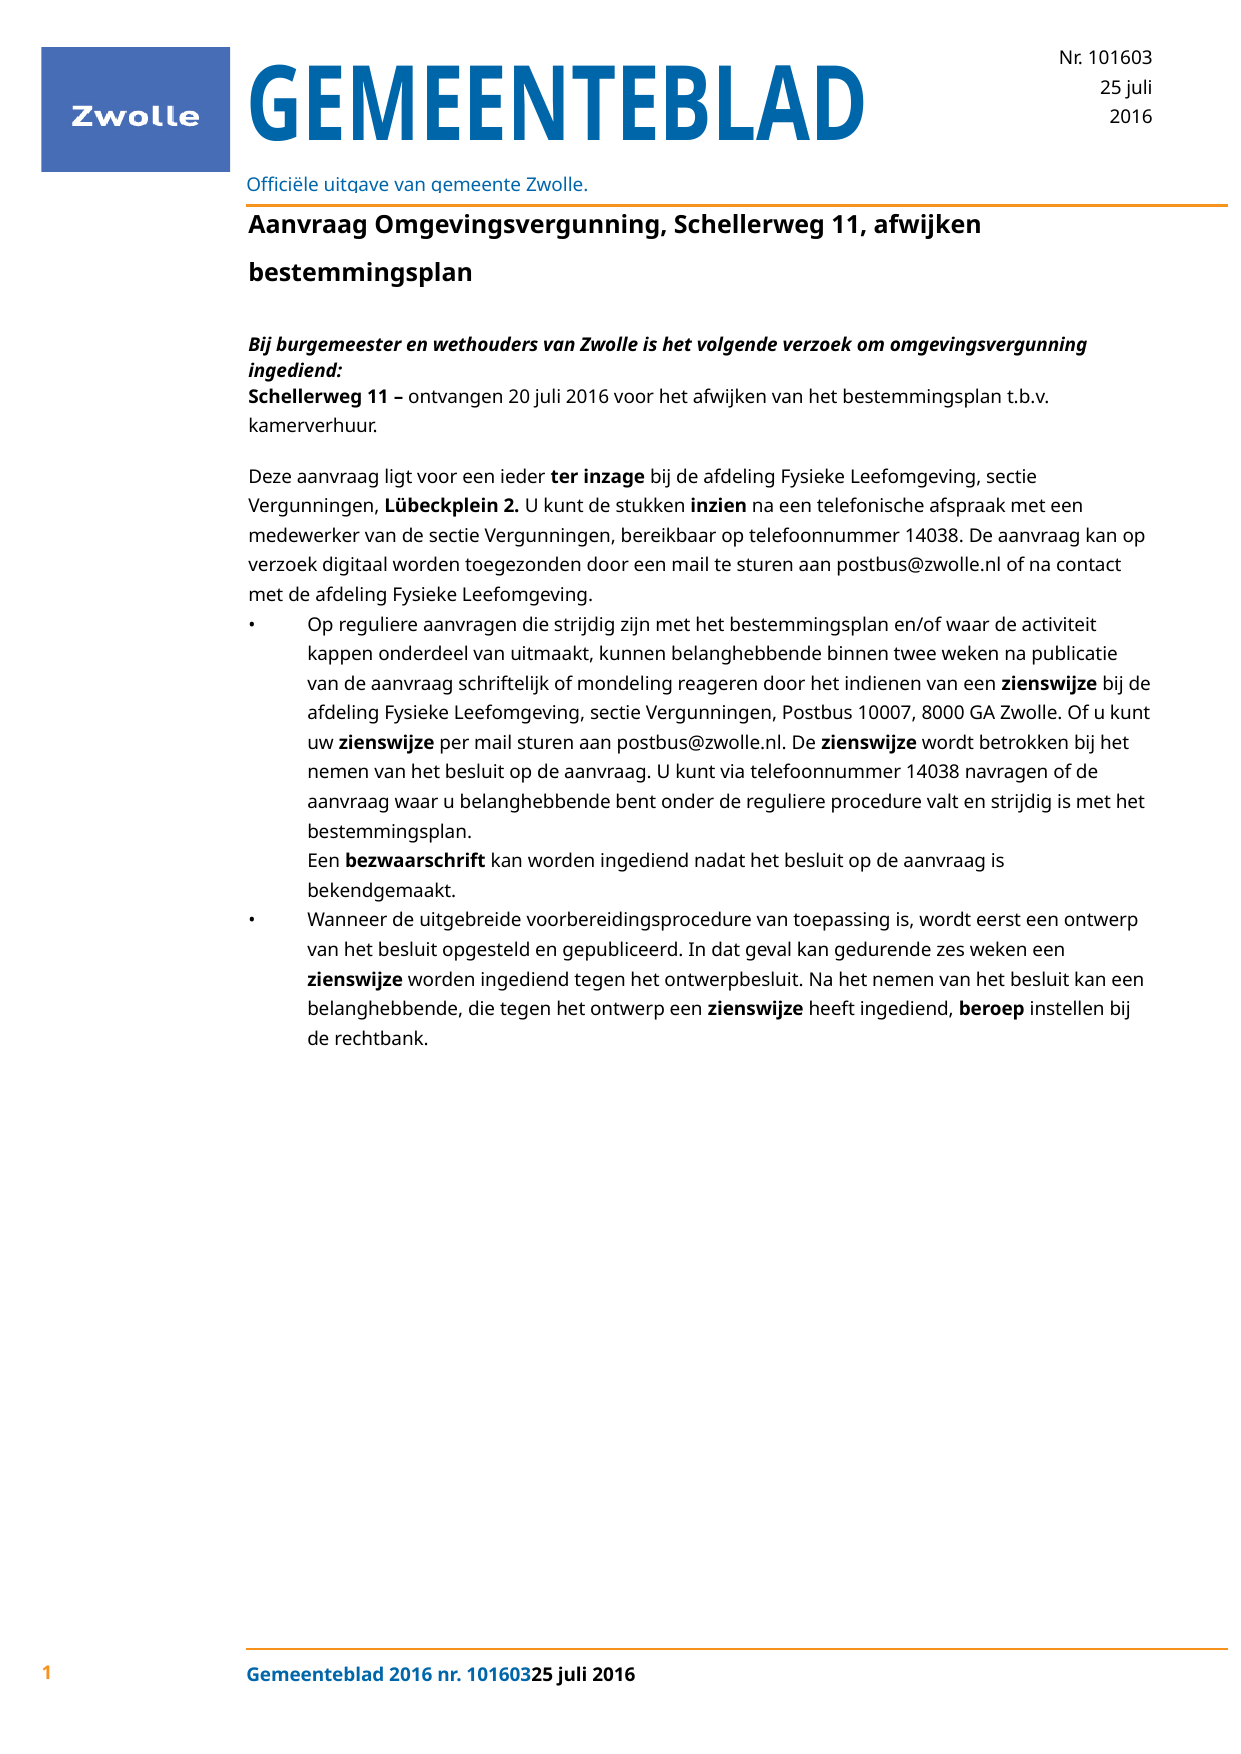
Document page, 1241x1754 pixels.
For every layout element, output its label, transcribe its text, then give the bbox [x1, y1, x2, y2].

list Een bezwaarschrift kan worden ingediend nadat het besluit op de aanvraag is bekendgemaakt. [248, 847, 1152, 903]
list Wanneer de uitgebreide voorbereidingsprocedure van toepassing is, wordt eerst een ontwerp van het besluit opgesteld en gepubliceerd. In dat geval kan gedurende zes weken een zienswijze worden ingediend tegen het ontwerpbesluit. Na het nemen van het besluit kan een belanghebbende, die tegen het ontwerp een zienswijze heeft ingediend, beroep instellen bij de rechtbank. [248, 907, 1152, 1051]
text Aanvraag Omgevingsvergunning, Schellerweg 11, afwijken bestemmingsplan [248, 207, 1152, 288]
picture [41, 47, 231, 172]
text Bij burgemeester en wethouders van Zwolle is het volgende verzoek om omgevingsvergunning ingediend: [248, 331, 1152, 383]
list Op reguliere aanvragen die strijdig zijn met het bestemmingsplan en/of waar de activiteit kappen onderdeel van uitmaakt, kunnen belanghebbende binnen twee weken na publicatie van de aanvraag schriftelijk of mondeling reageren door het indienen van een zienswijze bij de afdeling Fysieke Leefomgeving, sectie Vergunningen, Postbus 10007, 8000 GA Zwolle. Of u kunt uw zienswijze per mail sturen aan postbus@zwolle.nl. De zienswijze wordt betrokken bij het nemen van het besluit op de aanvraag. U kunt via telefoonnummer 14038 navragen of de aanvraag waar u belanghebbende bent onder de reguliere procedure valt en strijdig is met het bestemmingsplan. [248, 611, 1152, 844]
text Schellerweg 11 – ontvangen 20 juli 2016 voor het afwijken van het bestemmingsplan t.b.v. kamerverhuur. [248, 383, 1152, 438]
text Deze aanvraag ligt voor een ieder ter inzage bij de afdeling Fysieke Leefomgeving, sectie Vergunningen, Lübeckplein 2. U kunt de stukken inzien na een telefonische afspraak met een medewerker van de sectie Vergunningen, bereikbaar op telefoonnummer 14038. De aanvraag kan op verzoek digitaal worden toegezonden door een mail te sturen aan postbus@zwolle.nl of na contact met de afdeling Fysieke Leefomgeving. [248, 463, 1152, 607]
